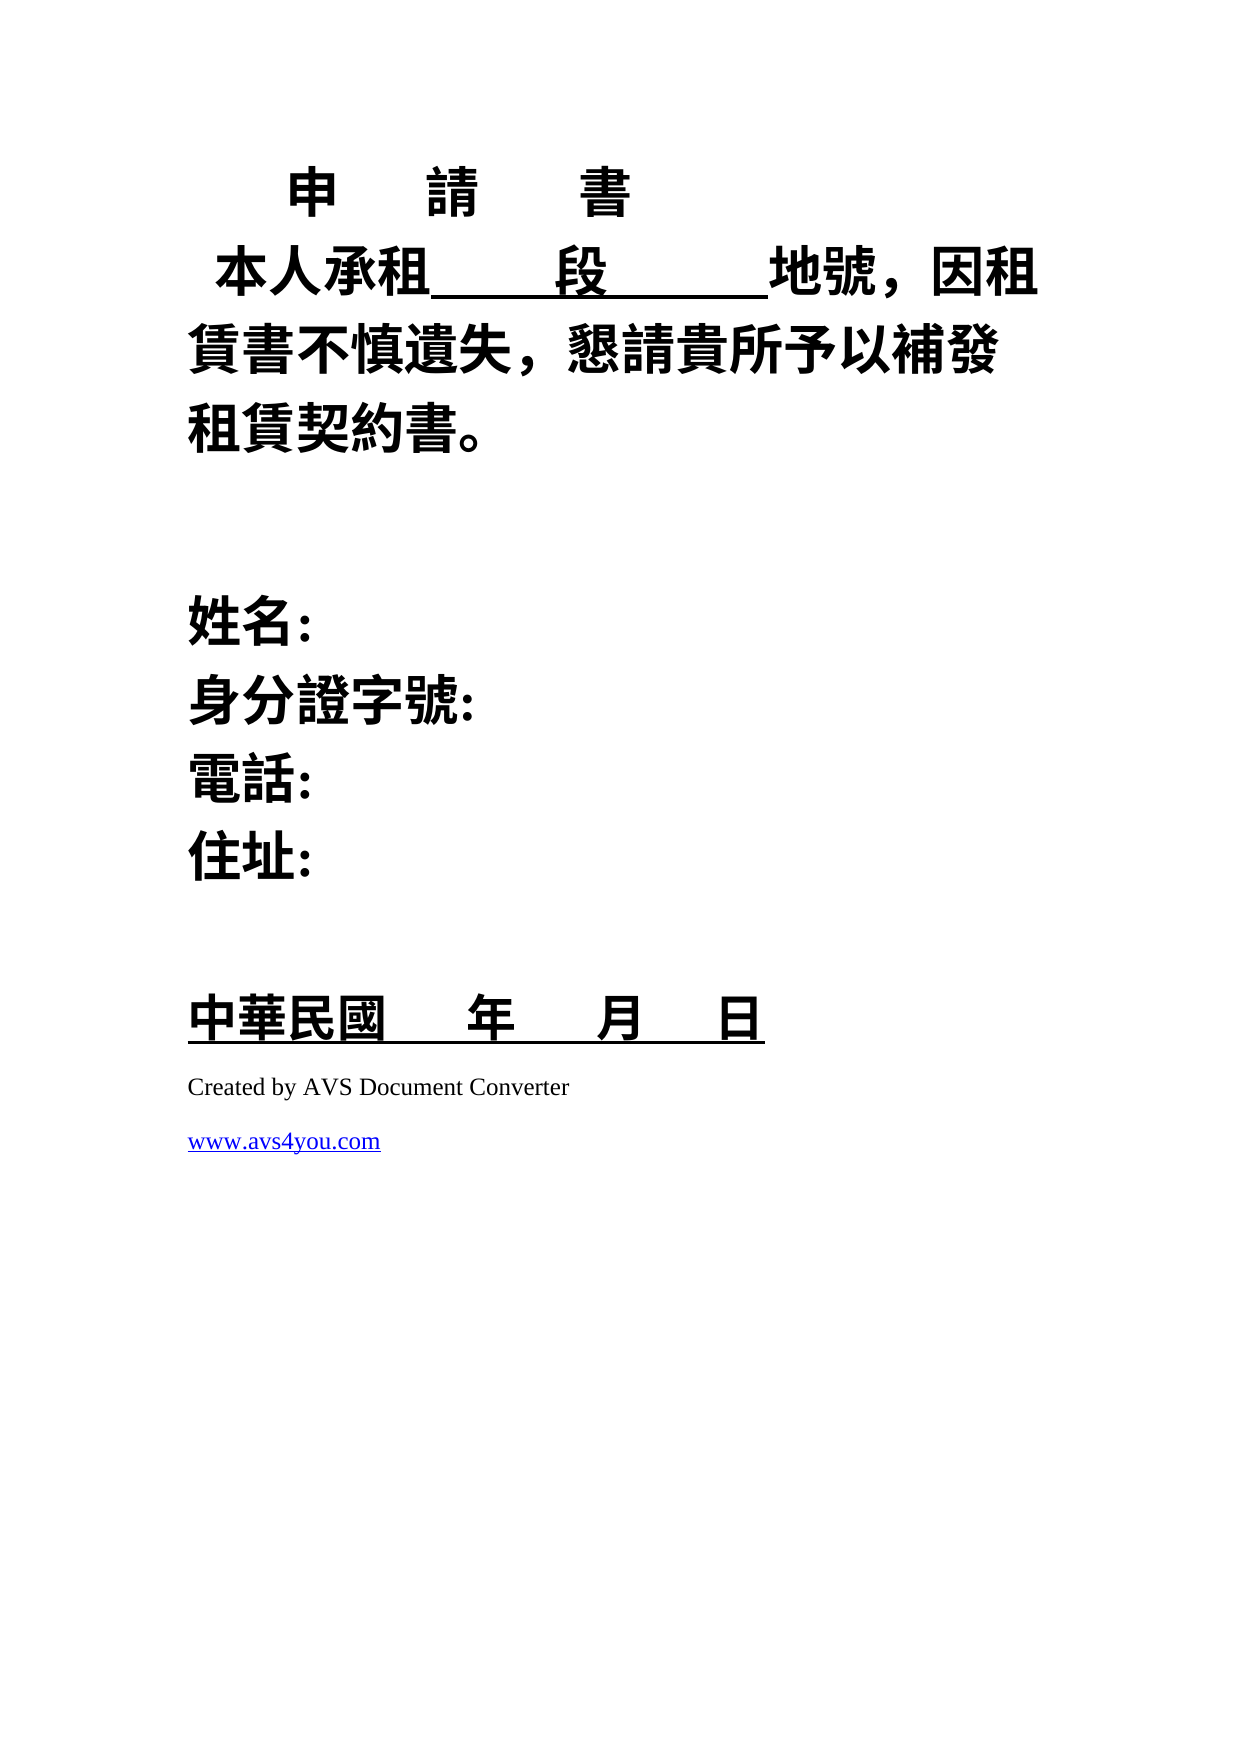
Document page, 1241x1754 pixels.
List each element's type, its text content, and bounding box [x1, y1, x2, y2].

text www.avs4you.com [187, 1126, 1053, 1154]
text 身分證字號: [187, 657, 1053, 736]
text 電話: [187, 736, 1053, 814]
text 中華民國 年 月 日 [187, 979, 1053, 1051]
text 住址: [187, 814, 1053, 892]
text Created by AVS Document Converter [187, 1072, 1053, 1101]
text 姓名: [187, 579, 1053, 657]
text 本人承租 段 地號，因租賃書不慎遺失，懇請貴所予以補發租賃契約書。 [187, 228, 1053, 464]
text 申 請 書 [187, 150, 1053, 228]
